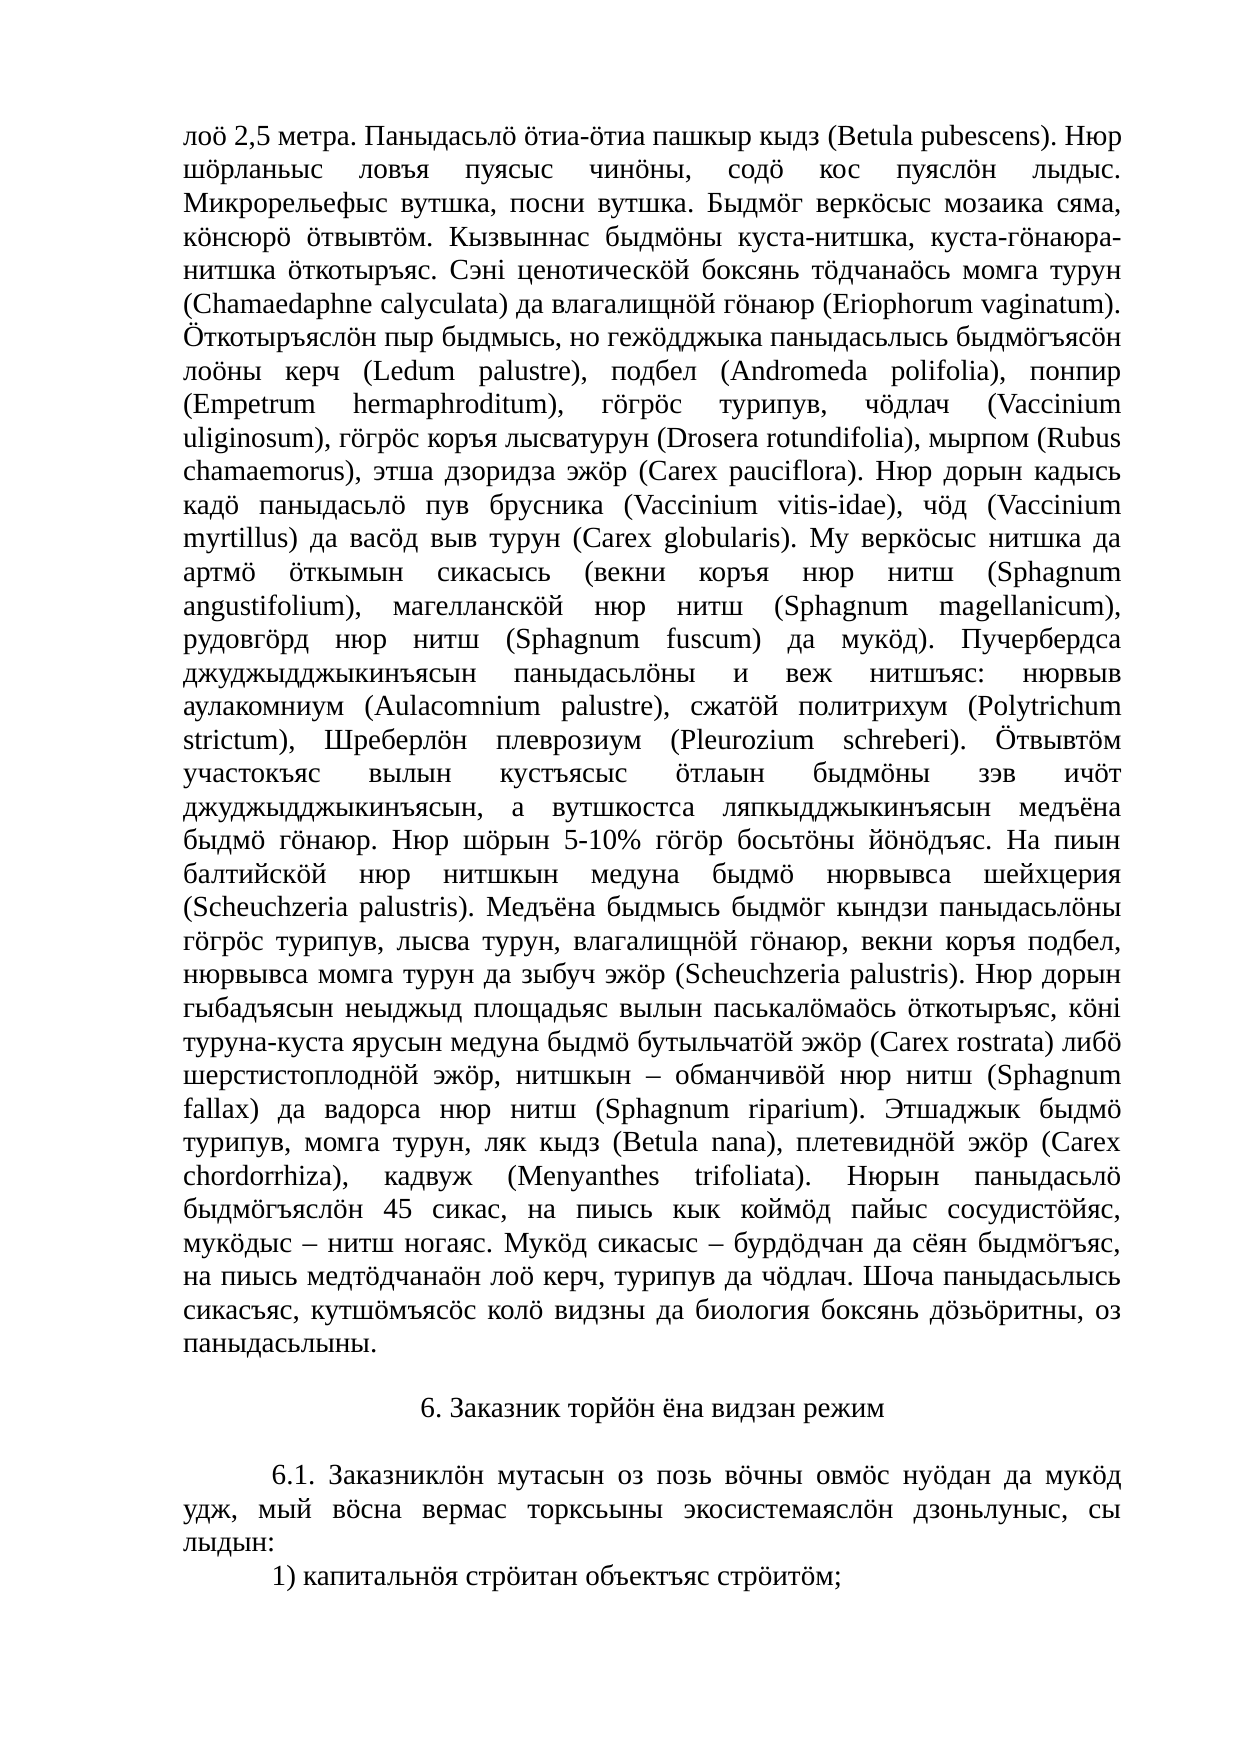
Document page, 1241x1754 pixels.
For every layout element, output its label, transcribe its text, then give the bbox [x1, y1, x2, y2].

text 6.1. Заказниклӧн мутасын оз позь вӧчны овмӧс нуӧдан да мукӧд удж, мый вӧсна вермас торксьыны экосистемаяслӧн дзоньлуныс, сы лыдын: [183, 1457, 1122, 1558]
text 6. Заказник торйӧн ёна видзан режим [183, 1390, 1122, 1424]
text лоӧ 2,5 метра. Паныдасьлӧ ӧтиа-ӧтиа пашкыр кыдз (Betula pubescens). Нюр шӧрланьыс ловъя пуясыс чинӧны, содӧ кос пуяслӧн лыдыс. Микрорельефыс вутшка, посни вутшка. Быдмӧг веркӧсыс мозаика сяма, кӧнсюрӧ ӧтвывтӧм. Кызвыннас быдмӧны куста-нитшка, куста-гӧнаюра-нитшка ӧткотыръяс. Сэні ценотическӧй боксянь тӧдчанаӧсь момга турун (Chamaedaphne calyculata) да влагалищнӧй гӧнаюр (Erіophorum vagіnatum). Ӧткотыръяслӧн пыр быдмысь, но гежӧдджыка паныдасьлысь быдмӧгъясӧн лоӧны керч (Ledum palustre), подбел (Andromeda polіfolіa), понпир (Empetrum hermaphrodіtum), гӧгрӧс турипув, чӧдлач (Vaccіnіum ulіgіnosum), гӧгрӧс коръя лысватурун (Drosera rotundіfolіa), мырпом (Rubus chamaemorus), этша дзоридза эжӧр (Carex paucіflora). Нюр дорын кадысь кадӧ паныдасьлӧ пув брусника (Vaccіnіum vіtіs-іdae), чӧд (Vaccіnіum myrtіllus) да васӧд выв турун (Carex globularіs). Му веркӧсыс нитшка да артмӧ ӧткымын сикасысь (векни коръя нюр нитш (Sphagnum angustіfolіum), магелланскӧй нюр нитш (Sphagnum magellanіcum), рудовгӧрд нюр нитш (Sphagnum fuscum) да мукӧд). Пучербердса джуджыдджыкинъясын паныдасьлӧны и веж нитшъяс: нюрвыв аулакомниум (Aulacomnіum palustre), сжатӧй политрихум (Polytrіchum strіctum), Шреберлӧн плеврозиум (Pleurozіum schreberі). Ӧтвывтӧм участокъяс вылын кустъясыс ӧтлаын быдмӧны зэв ичӧт джуджыдджыкинъясын, а вутшкостса ляпкыдджыкинъясын медъёна быдмӧ гӧнаюр. Нюр шӧрын 5-10% гӧгӧр босьтӧны йӧнӧдъяс. На пиын балтийскӧй нюр нитшкын медуна быдмӧ нюрвывса шейхцерия (Scheuchzerіa palustrіs). Медъёна быдмысь быдмӧг кындзи паныдасьлӧны гӧгрӧс турипув, лысва турун, влагалищнӧй гӧнаюр, векни коръя подбел, нюрвывса момга турун да зыбуч эжӧр (Scheuchzerіa palustrіs). Нюр дорын гыбадъясын неыджыд площадьяс вылын паськалӧмаӧсь ӧткотыръяс, кӧні туруна-куста ярусын медуна быдмӧ бутыльчатӧй эжӧр (Carex rostrata) либӧ шерстистоплоднӧй эжӧр, нитшкын – обманчивӧй нюр нитш (Sphagnum fallax) да вадорса нюр нитш (Sphagnum rіparіum). Этшаджык быдмӧ турипув, момга турун, ляк кыдз (Betula nana), плетевиднӧй эжӧр (Carex chordorrhіza), кадвуж (Menyanthes trіfolіata). Нюрын паныдасьлӧ быдмӧгъяслӧн 45 сикас, на пиысь кык коймӧд пайыс сосудистӧйяс, мукӧдыс – нитш ногаяс. Мукӧд сикасыс – бурдӧдчан да сёян быдмӧгъяс, на пиысь медтӧдчанаӧн лоӧ керч, турипув да чӧдлач. Шоча паныдасьлысь сикасъяс, кутшӧмъясӧс колӧ видзны да биология боксянь дӧзьӧритны, оз паныдасьлыны. [183, 118, 1122, 1359]
text 1) капитальнӧя стрӧитан объектъяс стрӧитӧм; [183, 1558, 1122, 1592]
